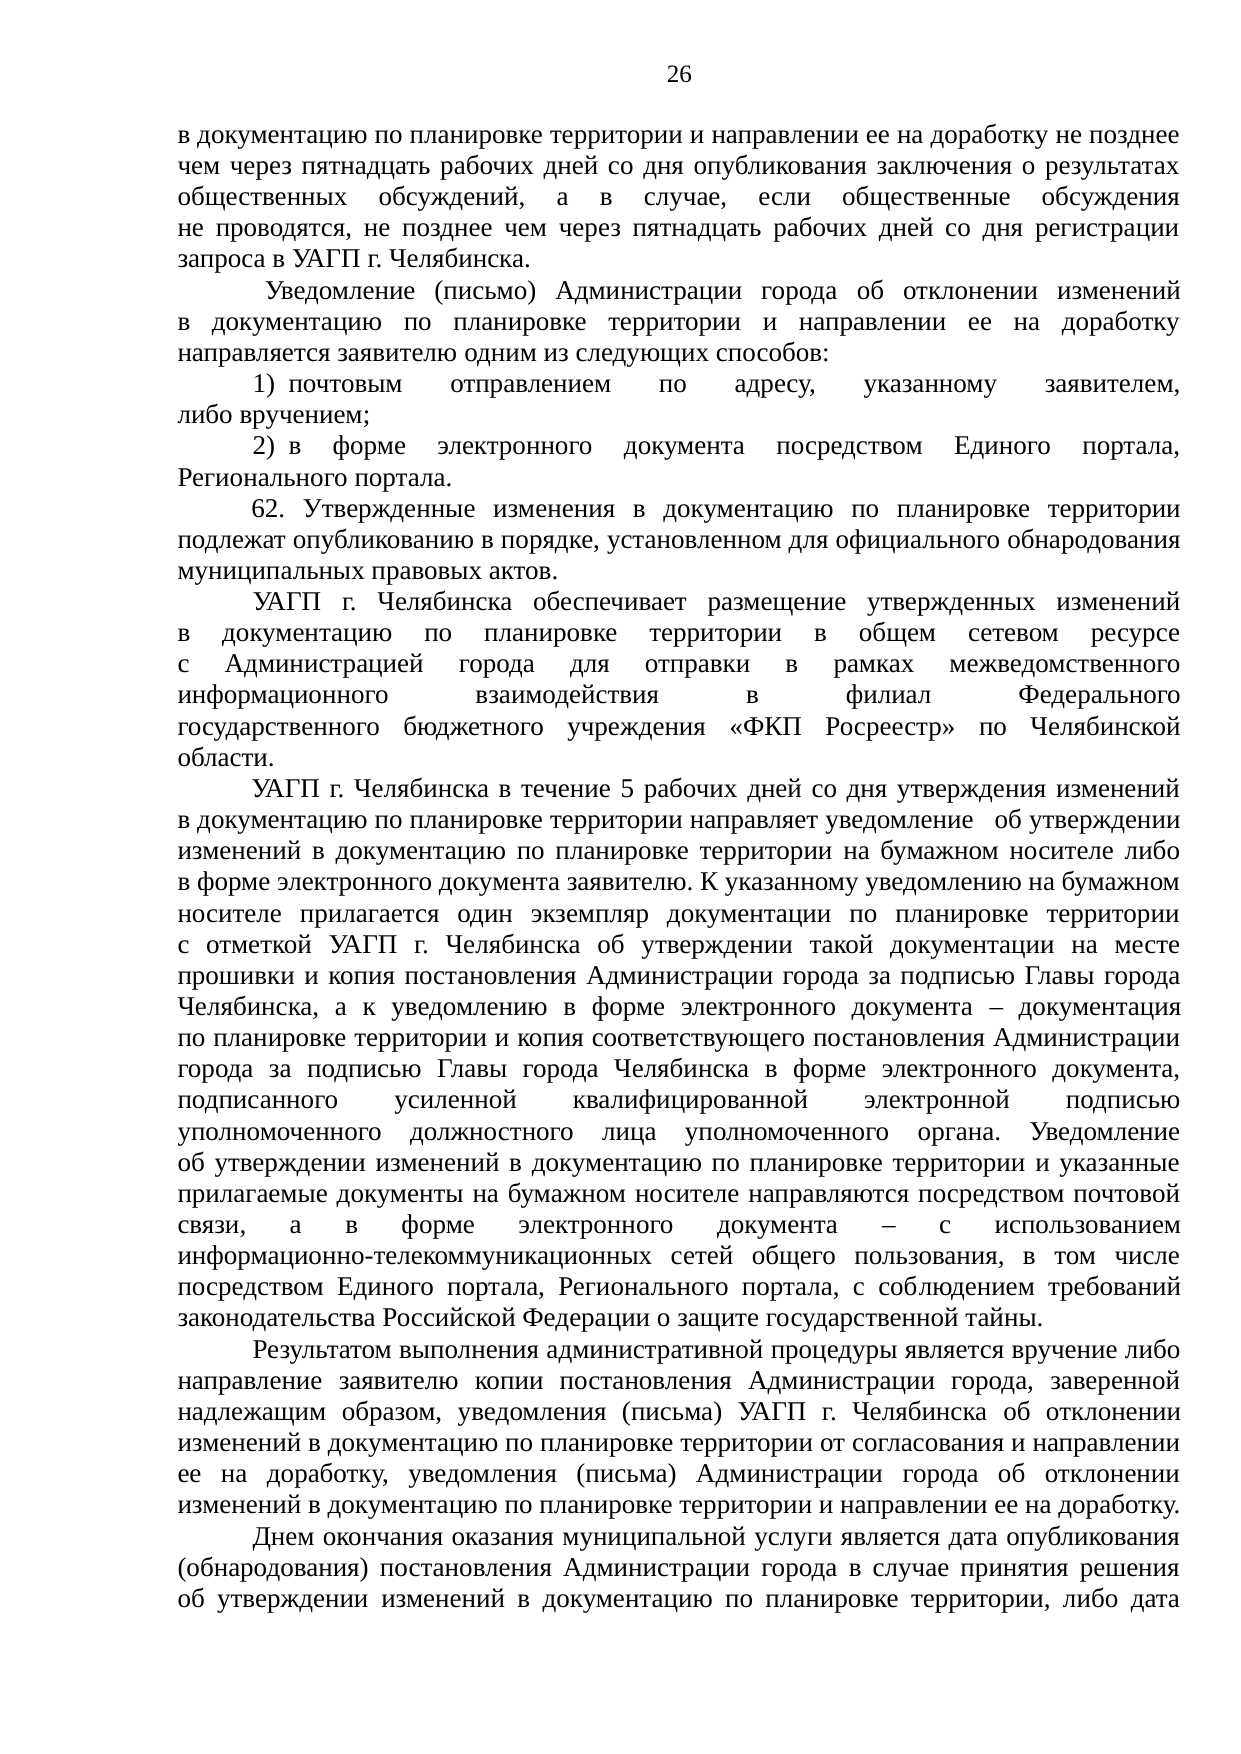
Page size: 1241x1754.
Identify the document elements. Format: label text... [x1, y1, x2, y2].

text УАГП г. Челябинска в течение 5 рабочих дней со дня утверждения изменений в документацию по планировке территории направляет уведомление об утверждении изменений в документацию по планировке территории на бумажном носителе либо в форме электронного документа заявителю. К указанному уведомлению на бумажном носителе прилагается один экземпляр документации по планировке территории с отметкой УАГП г. Челябинска об утверждении такой документации на месте прошивки и копия постановления Администрации города за подписью Главы города Челябинска, а к уведомлению в форме электронного документа – документация по планировке территории и копия соответствующего постановления Администрации города за подписью Главы города Челябинска в форме электронного документа, подписанного усиленной квалифицированной электронной подписью уполномоченного должностного лица уполномоченного органа. Уведомление об утверждении изменений в документацию по планировке территории и указанные прилагаемые документы на бумажном носителе направляются посредством почтовой связи, а в форме электронного документа – с использованием информационно-телекоммуникационных сетей общего пользования, в том числе посредством Единого портала, Регионального портала, с соблюдением требований законодательства Российской Федерации о защите государственной тайны. [177, 772, 1181, 1333]
text УАГП г. Челябинска обеспечивает размещение утвержденных изменений в документацию по планировке территории в общем сетевом ресурсе с Администрацией города для отправки в рамках межведомственного информационного взаимодействия в филиал Федерального государственного бюджетного учреждения «ФКП Росреестр» по Челябинской области. [177, 585, 1181, 772]
text 62. Утвержденные изменения в документацию по планировке территории подлежат опубликованию в порядке, установленном для официального обнародования муниципальных правовых актов. [177, 492, 1181, 585]
text Результатом выполнения административной процедуры является вручение либо направление заявителю копии постановления Администрации города, заверенной надлежащим образом, уведомления (письма) УАГП г. Челябинска об отклонении изменений в документацию по планировке территории от согласования и направлении ее на доработку, уведомления (письма) Администрации города об отклонении изменений в документацию по планировке территории и направлении ее на доработку. [177, 1333, 1181, 1519]
text 2) в форме электронного документа посредством Единого портала, Регионального портала. [177, 429, 1181, 492]
text Уведомление (письмо) Администрации города об отклонении изменений в документацию по планировке территории и направлении ее на доработку направляется заявителю одним из следующих способов: [177, 274, 1181, 367]
text в документацию по планировке территории и направлении ее на доработку не позднее чем через пятнадцать рабочих дней со дня опубликования заключения о результатах общественных обсуждений, а в случае, если общественные обсуждения не проводятся, не позднее чем через пятнадцать рабочих дней со дня регистрации запроса в УАГП г. Челябинска. [177, 118, 1181, 274]
text Днем окончания оказания муниципальной услуги является дата опубликования (обнародования) постановления Администрации города в случае принятия решения об утверждении изменений в документацию по планировке территории, либо дата [177, 1519, 1181, 1613]
text 1) почтовым отправлением по адресу, указанному заявителем, либо вручением; [177, 367, 1181, 429]
